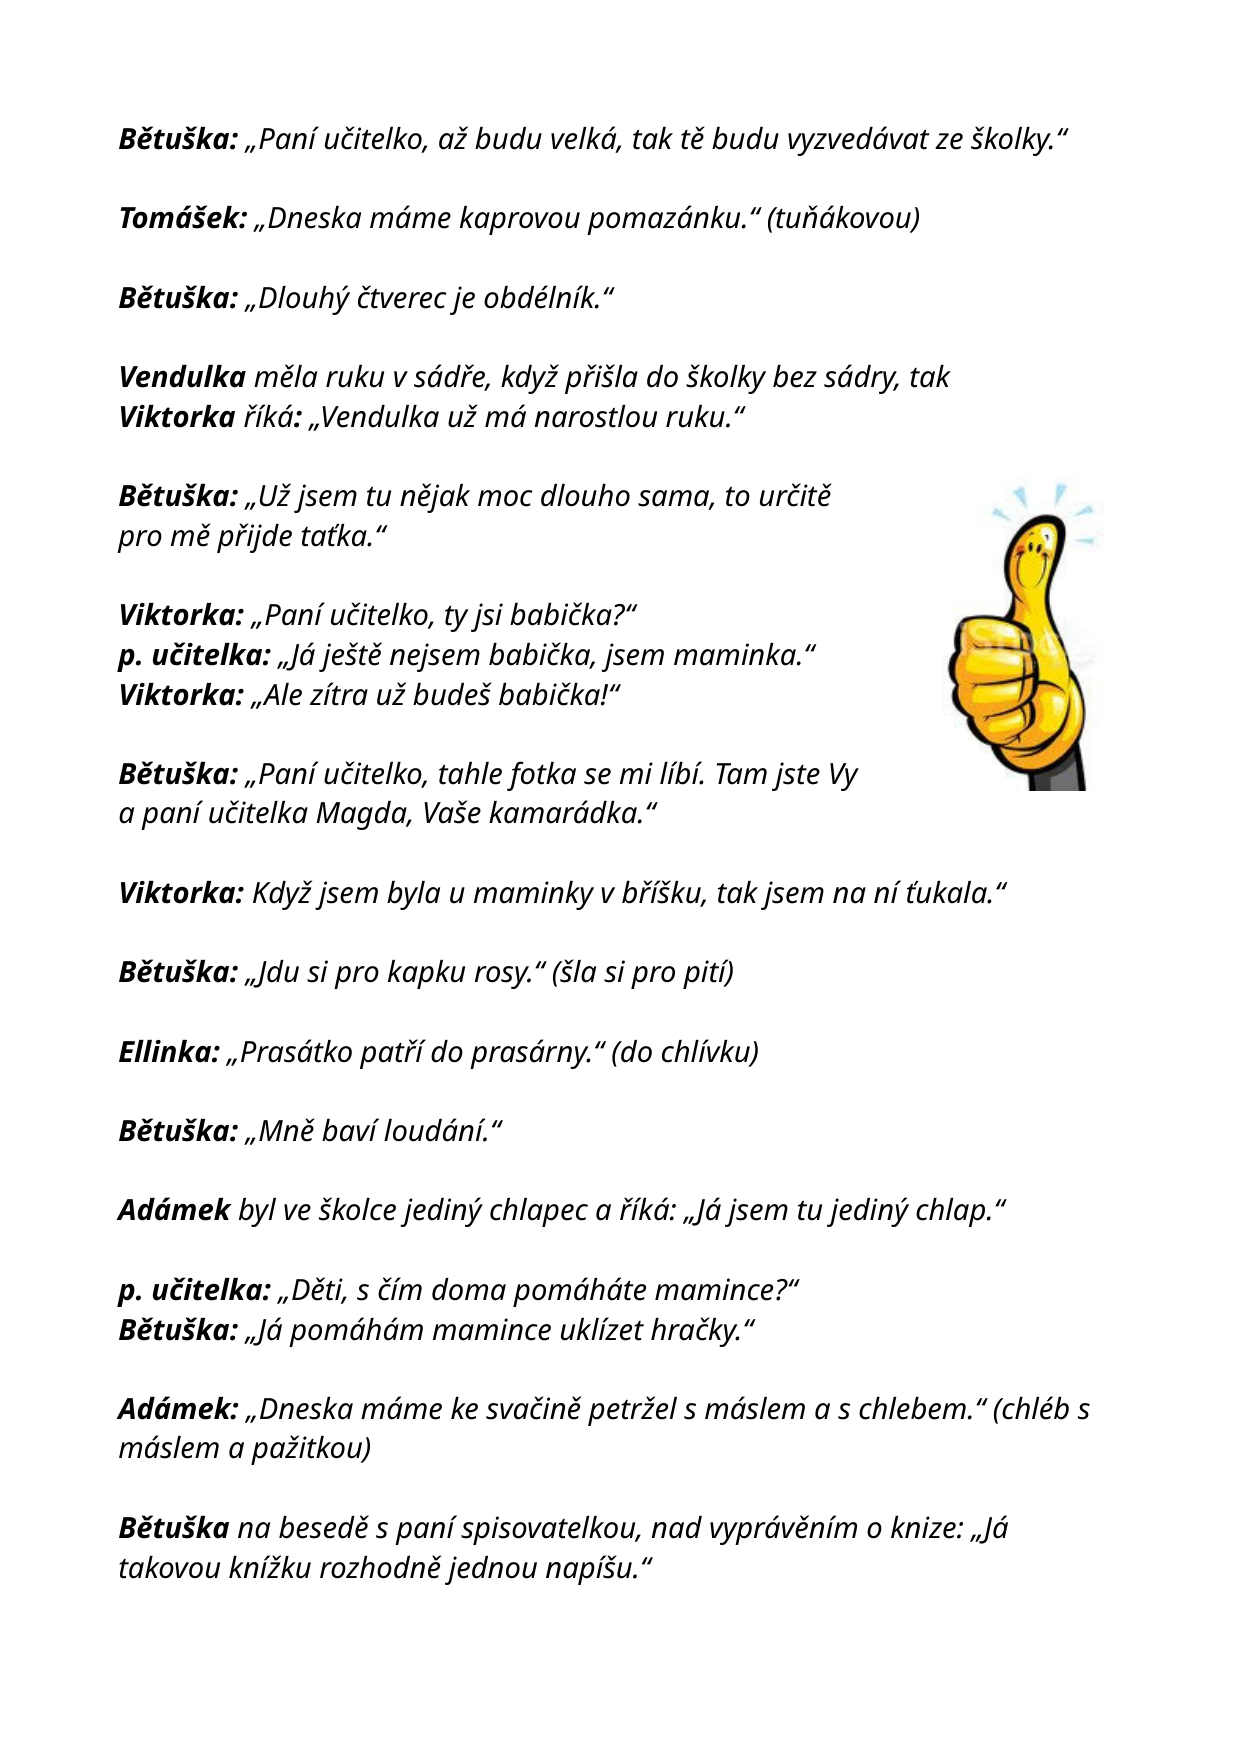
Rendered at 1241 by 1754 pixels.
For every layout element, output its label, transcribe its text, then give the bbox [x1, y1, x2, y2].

text Ellinka: „Prasátko patří do prasárny.“ (do chlívku) [118, 1031, 1122, 1071]
text Bětuška: „Mně baví loudání.“ [118, 1110, 1122, 1150]
text Viktorka říká: „Vendulka už má narostlou ruku.“ [118, 396, 1122, 436]
text Viktorka: Když jsem byla u maminky v bříšku, tak jsem na ní ťukala.“ [118, 872, 1122, 912]
text Bětuška: „Jdu si pro kapku rosy.“ (šla si pro pití) [118, 952, 1122, 991]
text Bětuška: „Paní učitelko, až budu velká, tak tě budu vyzvedávat ze školky.“ [118, 118, 1122, 158]
text Tomášek: „Dneska máme kaprovou pomazánku.“ (tuňákovou) [118, 197, 1122, 237]
text Bětuška: „Už jsem tu nějak moc dlouho sama, to určitě pro mě přijde taťka.“ [118, 475, 1122, 555]
text p. učitelka: „Já ještě nejsem babička, jsem maminka.“ [118, 634, 879, 674]
picture [879, 477, 1177, 791]
text Adámek: „Dneska máme ke svačině petržel s máslem a s chlebem.“ (chléb s máslem a pažitkou) [118, 1388, 1122, 1467]
text p. učitelka: „Děti, s čím doma pomáháte mamince?“ [118, 1269, 1122, 1309]
text Viktorka: „Paní učitelko, ty jsi babička?“ [118, 594, 879, 634]
text Bětuška na besedě s paní spisovatelkou, nad vyprávěním o knize: „Já takovou knížku rozhodně jednou napíšu.“ [118, 1507, 1122, 1587]
text Bětuška: „Paní učitelko, tahle fotka se mi líbí. Tam jste Vy a paní učitelka Magda, Vaše kamarádka.“ [118, 753, 1122, 832]
text Vendulka měla ruku v sádře, když přišla do školky bez sádry, tak [118, 356, 1122, 396]
text Bětuška: „Já pomáhám mamince uklízet hračky.“ [118, 1309, 1122, 1348]
text Adámek byl ve školce jediný chlapec a říká: „Já jsem tu jediný chlap.“ [118, 1190, 1122, 1229]
text Viktorka: „Ale zítra už budeš babička!“ [118, 674, 879, 713]
text Bětuška: „Dlouhý čtverec je obdélník.“ [118, 277, 1122, 317]
